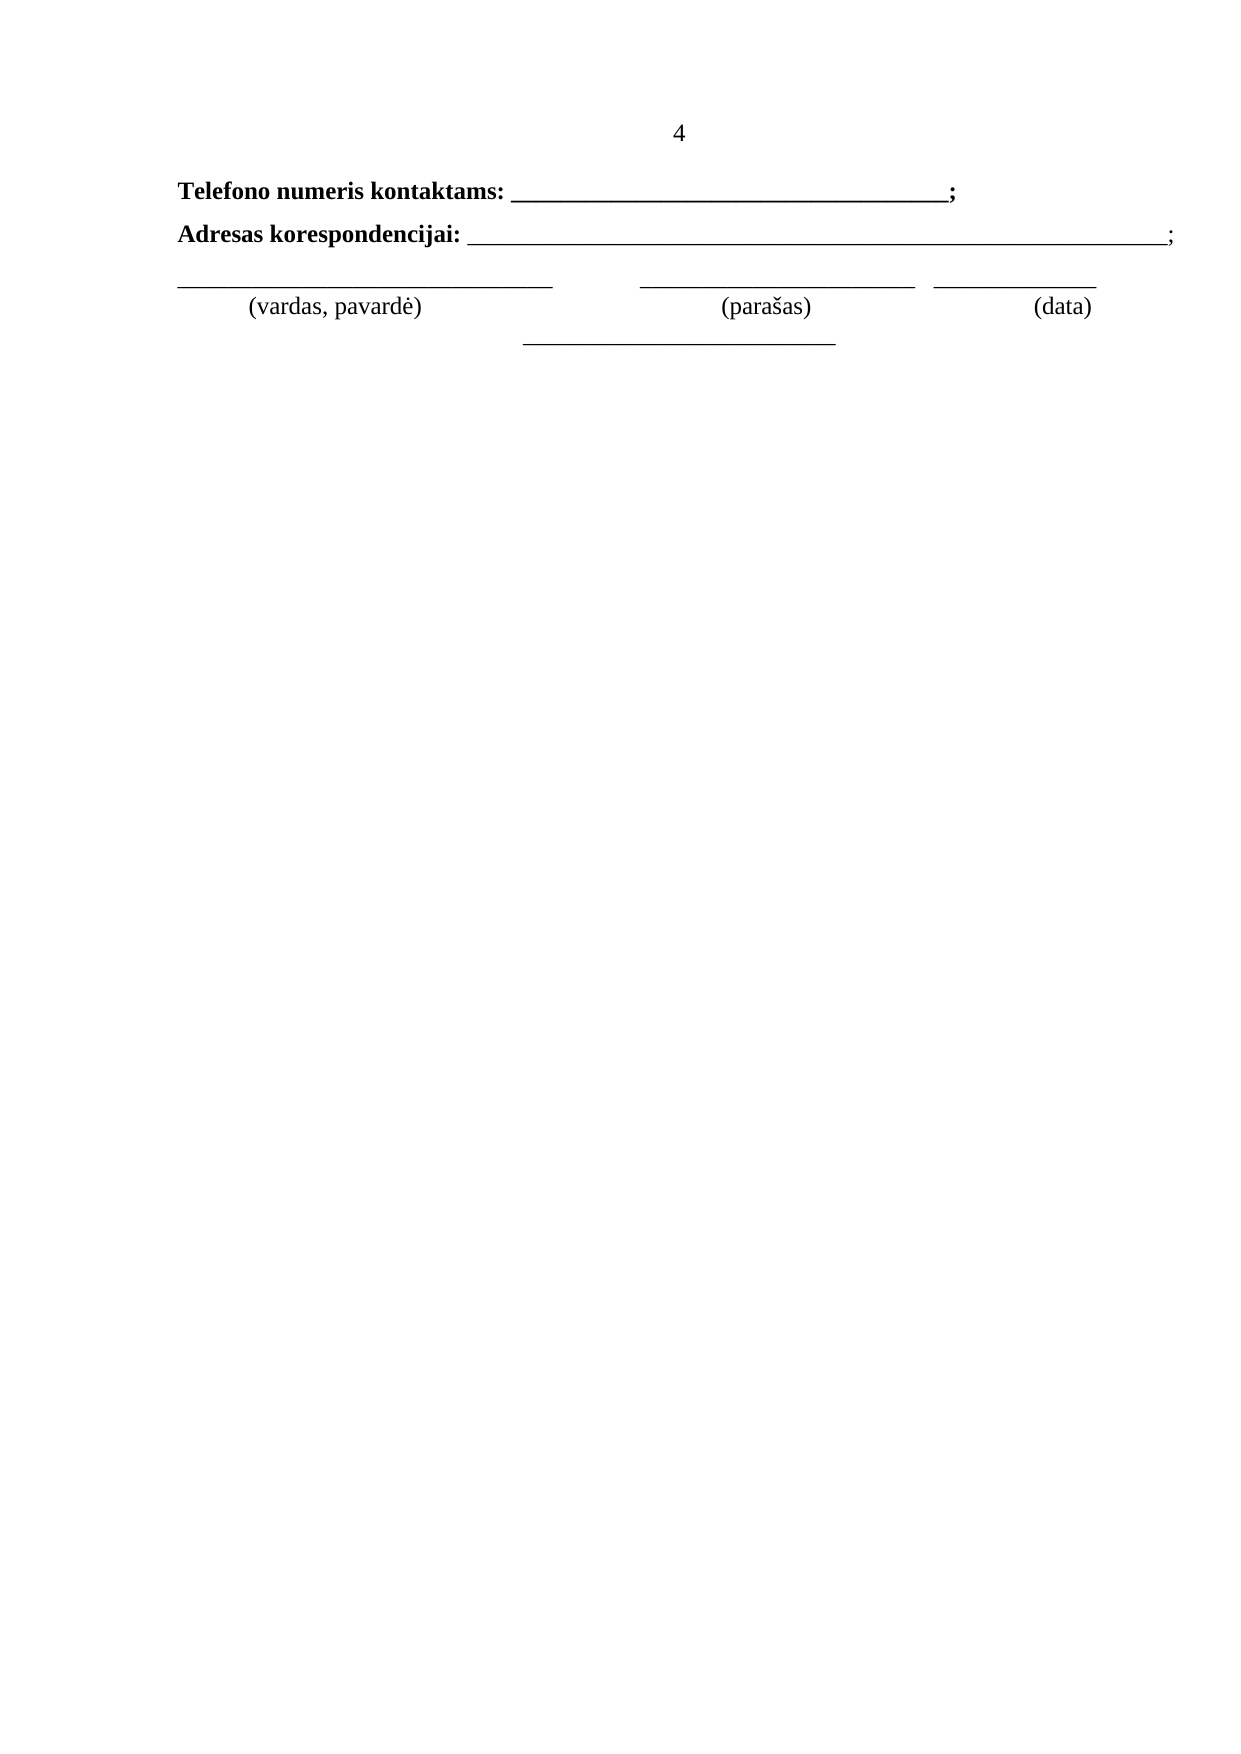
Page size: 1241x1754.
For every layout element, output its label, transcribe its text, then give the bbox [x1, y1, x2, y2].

text Adresas korespondencijai: ________________________________________________________; [177, 219, 1181, 248]
text (vardas, pavardė) (parašas) (data) [177, 291, 1181, 319]
text Telefono numeris kontaktams: ___________________________________; [177, 176, 1181, 204]
text ______________________________ ______________________ _____________ [177, 262, 1181, 291]
text _________________________ [177, 319, 1181, 348]
